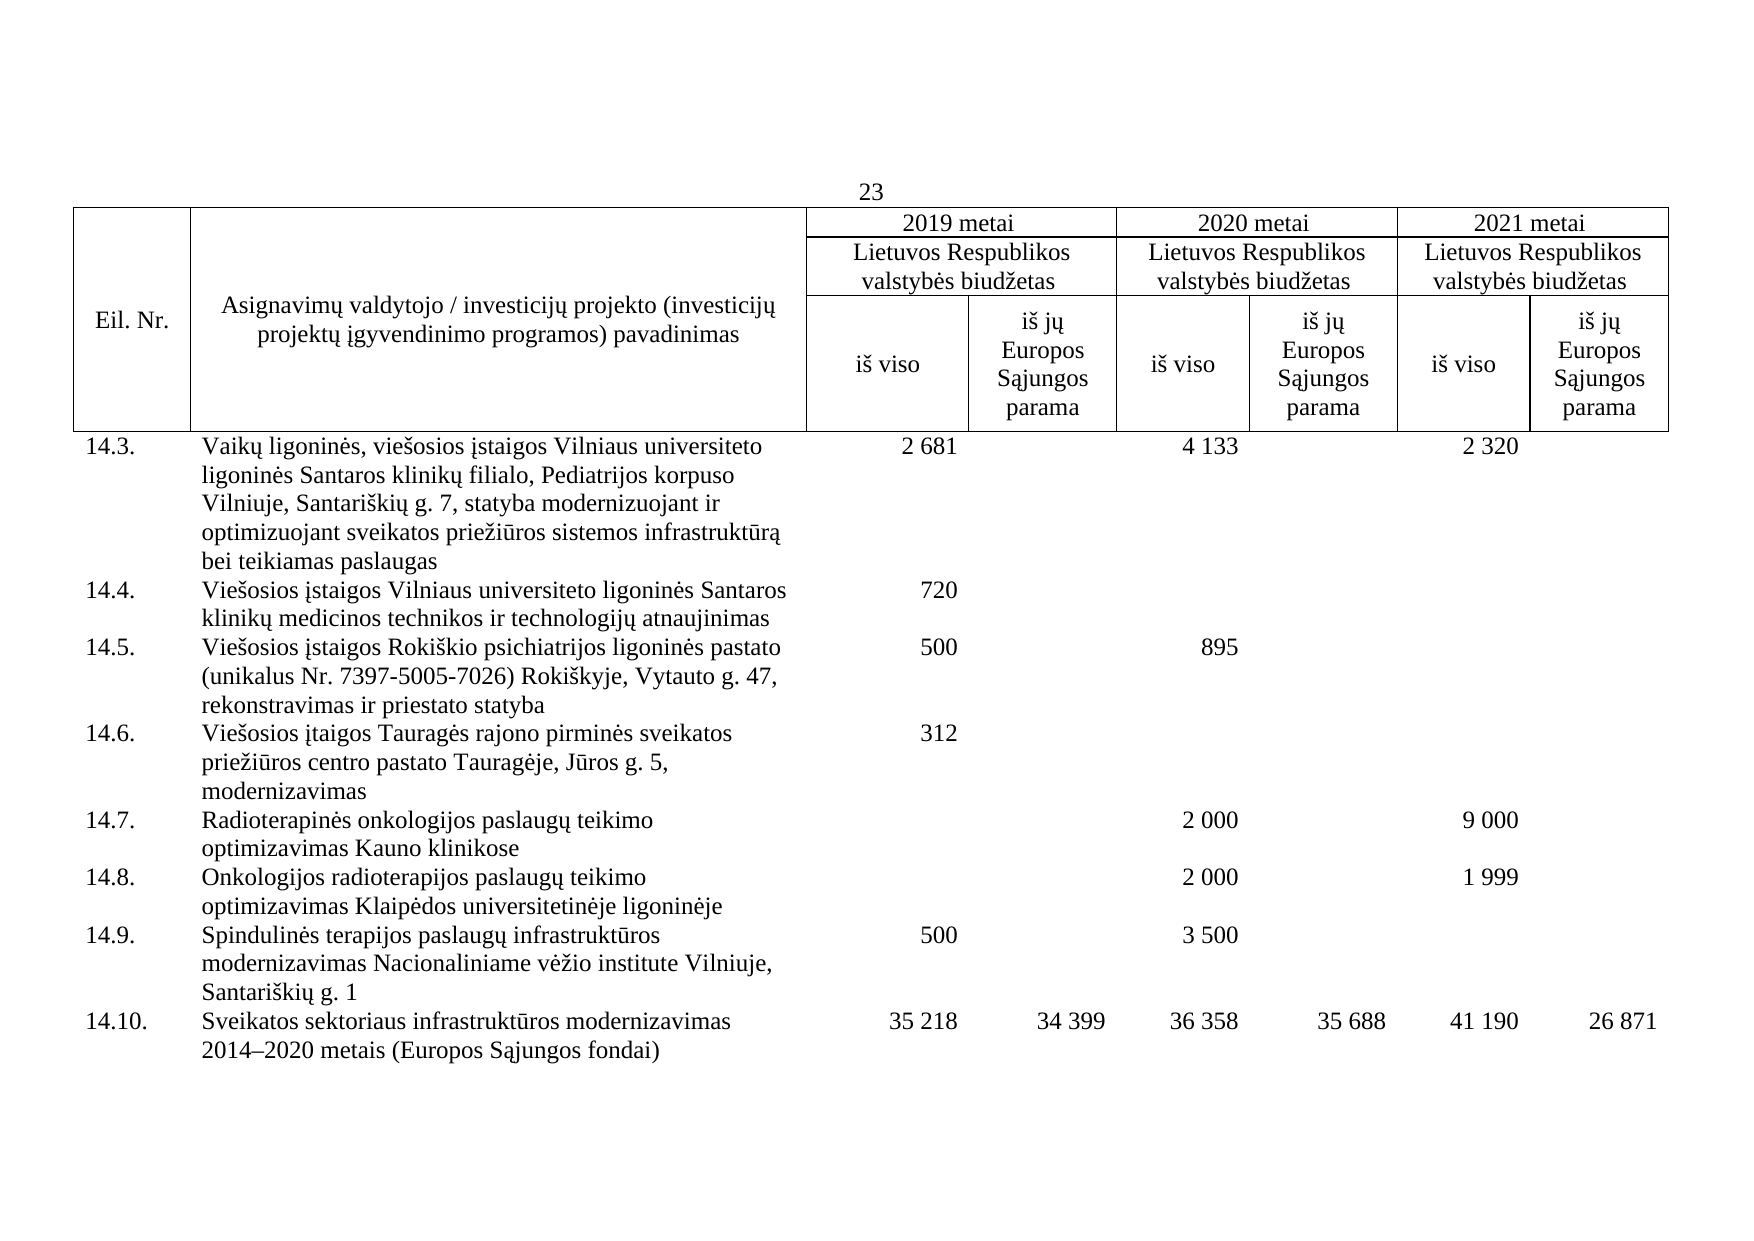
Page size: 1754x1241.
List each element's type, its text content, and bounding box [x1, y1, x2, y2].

table_cell [806, 805, 969, 862]
table_cell [1530, 862, 1668, 920]
table_header 2019 metai [807, 208, 1116, 236]
table_cell [969, 719, 1116, 805]
table_header 2020 metai [1117, 208, 1397, 236]
table_cell iš jų Europos Sąjungos parama [1250, 296, 1397, 431]
table_cell [1530, 805, 1668, 862]
table_cell [1397, 575, 1530, 632]
table_cell 1 999 [1397, 862, 1530, 920]
table_cell Onkologijos radioterapijos paslaugų teikimo optimizavimas Klaipėdos universitetinėje ligoninėje [190, 862, 806, 920]
table_cell [969, 862, 1116, 920]
table_cell 500 [806, 632, 969, 718]
table_cell Radioterapinės onkologijos paslaugų teikimo optimizavimas Kauno klinikose [190, 805, 806, 862]
table_cell 14.7. [74, 805, 190, 862]
table_cell Viešosios įstaigos Vilniaus universiteto ligoninės Santaros klinikų medicinos technikos ir technologijų atnaujinimas [190, 575, 806, 632]
table_cell Lietuvos Respublikos valstybės biudžetas [1117, 238, 1397, 295]
table_cell 36 358 [1116, 1006, 1249, 1063]
table_cell 34 399 [969, 1006, 1116, 1063]
table_cell iš jų Europos Sąjungos parama [969, 296, 1116, 431]
table_cell Lietuvos Respublikos valstybės biudžetas [1398, 238, 1668, 295]
table_header 2021 metai [1398, 208, 1668, 236]
table_cell iš viso [1398, 296, 1529, 431]
table_cell [1249, 719, 1397, 805]
table_cell [969, 920, 1116, 1006]
table_cell 4 133 [1116, 432, 1249, 575]
table_cell 14.8. [74, 862, 190, 920]
table_cell [1397, 632, 1530, 718]
table_cell [1249, 575, 1397, 632]
table_cell 14.6. [74, 719, 190, 805]
table_cell 2 681 [806, 432, 969, 575]
table_cell [969, 632, 1116, 718]
table_header Eil. Nr. [74, 208, 190, 431]
table_cell [969, 805, 1116, 862]
table_cell 895 [1116, 632, 1249, 718]
table_cell 35 688 [1249, 1006, 1397, 1063]
table_cell [1530, 920, 1668, 1006]
table_cell [1249, 805, 1397, 862]
table_cell 14.3. [74, 432, 190, 575]
table_cell [1249, 862, 1397, 920]
table_cell [1397, 719, 1530, 805]
table_header Asignavimų valdytojo / investicijų projekto (investicijų projektų įgyvendinimo programos) pavadinimas [191, 208, 806, 431]
table_cell Viešosios įstaigos Rokiškio psichiatrijos ligoninės pastato (unikalus Nr. 7397-5005-7026) Rokiškyje, Vytauto g. 47, rekonstravimas ir priestato statyba [190, 632, 806, 718]
table_cell Spindulinės terapijos paslaugų infrastruktūros modernizavimas Nacionaliniame vėžio institute Vilniuje, Santariškių g. 1 [190, 920, 806, 1006]
table_cell Vaikų ligoninės, viešosios įstaigos Vilniaus universiteto ligoninės Santaros klinikų filialo, Pediatrijos korpuso Vilniuje, Santariškių g. 7, statyba modernizuojant ir optimizuojant sveikatos priežiūros sistemos infrastruktūrą bei teikiamas paslaugas [190, 432, 806, 575]
table_cell 14.10. [74, 1006, 190, 1063]
table_cell Lietuvos Respublikos valstybės biudžetas [807, 238, 1116, 295]
table_cell 2 000 [1116, 805, 1249, 862]
table_cell 9 000 [1397, 805, 1530, 862]
table_cell 14.5. [74, 632, 190, 718]
table_cell [1249, 432, 1397, 575]
table_cell 3 500 [1116, 920, 1249, 1006]
table_cell iš viso [807, 296, 968, 431]
table_cell [1530, 719, 1668, 805]
table_cell [1530, 632, 1668, 718]
table_cell 41 190 [1397, 1006, 1530, 1063]
table_cell 500 [806, 920, 969, 1006]
table_cell [1116, 575, 1249, 632]
table_cell [806, 862, 969, 920]
table_cell 26 871 [1530, 1006, 1668, 1063]
table_cell [1116, 719, 1249, 805]
table_cell [1530, 432, 1668, 575]
table_cell Viešosios įtaigos Tauragės rajono pirminės sveikatos priežiūros centro pastato Tauragėje, Jūros g. 5, modernizavimas [190, 719, 806, 805]
table_cell Sveikatos sektoriaus infrastruktūros modernizavimas 2014–2020 metais (Europos Sąjungos fondai) [190, 1006, 806, 1063]
table_cell 35 218 [806, 1006, 969, 1063]
table_cell 14.4. [74, 575, 190, 632]
table_cell [969, 575, 1116, 632]
table_cell [1530, 575, 1668, 632]
table_cell [969, 432, 1116, 575]
table_cell iš jų Europos Sąjungos parama [1531, 296, 1668, 431]
table_cell 14.9. [74, 920, 190, 1006]
table_cell 720 [806, 575, 969, 632]
table_cell [1397, 920, 1530, 1006]
table_cell [1249, 632, 1397, 718]
table_cell iš viso [1117, 296, 1249, 431]
table_cell [1249, 920, 1397, 1006]
table_cell 312 [806, 719, 969, 805]
table_cell 2 320 [1397, 432, 1530, 575]
table_cell 2 000 [1116, 862, 1249, 920]
